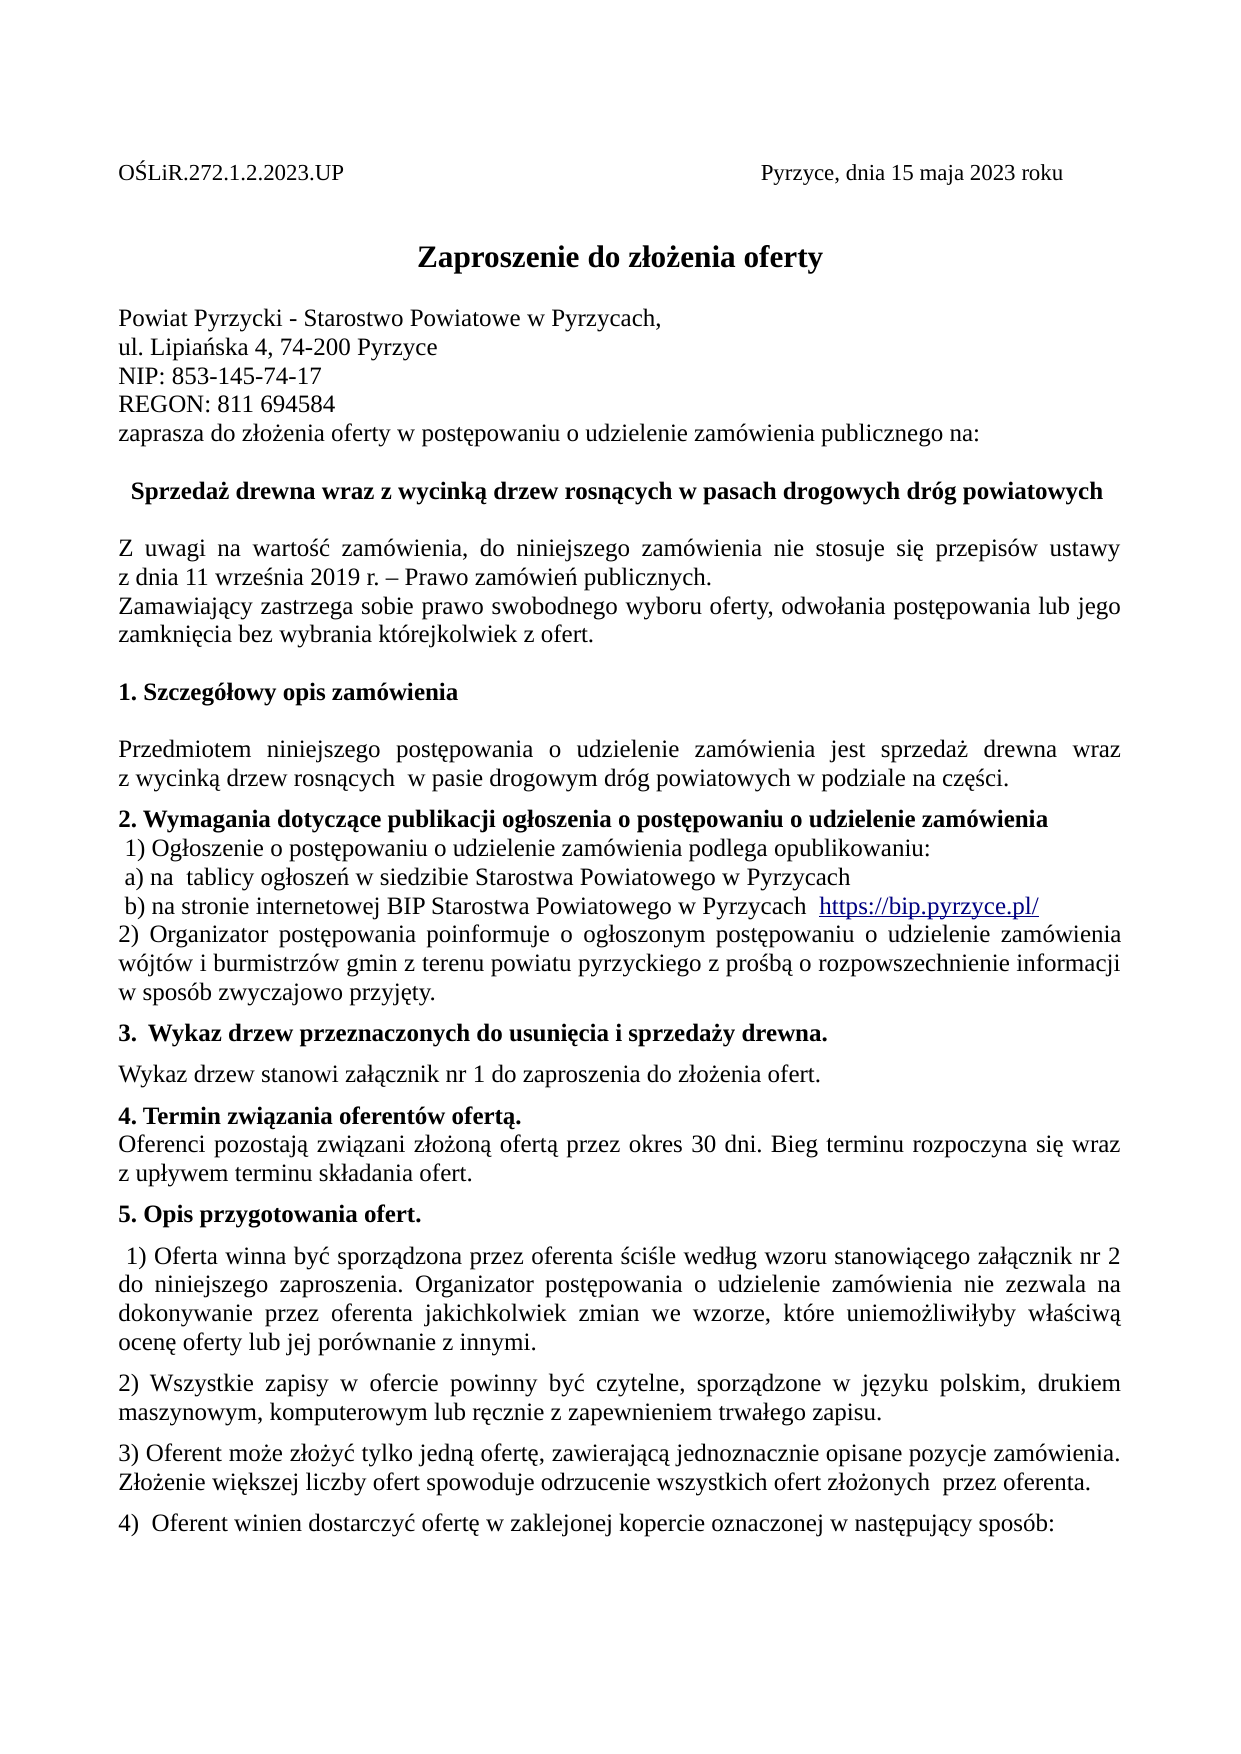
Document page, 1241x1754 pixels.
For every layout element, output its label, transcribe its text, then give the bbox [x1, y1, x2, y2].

text 3) Oferent może złożyć tylko jedną ofertę, zawierającą jednoznacznie opisane pozycje zamówienia. Złożenie większej liczby ofert spowoduje odrzucenie wszystkich ofert złożonych przez oferenta. [118, 1438, 1122, 1496]
text OŚLiR.272.1.2.2023.UP Pyrzyce, dnia 15 maja 2023 roku [118, 159, 1122, 186]
text 2. Wymagania dotyczące publikacji ogłoszenia o postępowaniu o udzielenie zamówienia [118, 804, 1122, 833]
text 1. Szczegółowy opis zamówienia [118, 677, 1122, 706]
text NIP: 853-145-74-17 [118, 361, 1122, 389]
text 4. Termin związania oferentów ofertą. [118, 1101, 1122, 1129]
text ul. Lipiańska 4, 74-200 Pyrzyce [118, 332, 1122, 361]
text Przedmiotem niniejszego postępowania o udzielenie zamówienia jest sprzedaż drewna wraz z wycinką drzew rosnących w pasie drogowym dróg powiatowych w podziale na części. [118, 734, 1122, 792]
text Oferenci pozostają związani złożoną ofertą przez okres 30 dni. Bieg terminu rozpoczyna się wraz z upływem terminu składania ofert. [118, 1129, 1122, 1187]
text 5. Opis przygotowania ofert. [118, 1199, 1122, 1228]
text a) na tablicy ogłoszeń w siedzibie Starostwa Powiatowego w Pyrzycach [118, 862, 1122, 891]
text Wykaz drzew stanowi załącznik nr 1 do zaproszenia do złożenia ofert. [118, 1059, 1122, 1088]
text Z uwagi na wartość zamówienia, do niniejszego zamówienia nie stosuje się przepisów ustawy z dnia 11 września 2019 r. – Prawo zamówień publicznych. [118, 533, 1122, 591]
text 1) Ogłoszenie o postępowaniu o udzielenie zamówienia podlega opublikowaniu: [118, 833, 1122, 862]
text 2) Wszystkie zapisy w ofercie powinny być czytelne, sporządzone w języku polskim, drukiem maszynowym, komputerowym lub ręcznie z zapewnieniem trwałego zapisu. [118, 1368, 1122, 1426]
text Sprzedaż drewna wraz z wycinką drzew rosnących w pasach drogowych dróg powiatowych [118, 476, 1122, 504]
text 4) Oferent winien dostarczyć ofertę w zaklejonej kopercie oznaczonej w następujący sposób: [118, 1508, 1122, 1537]
text zaprasza do złożenia oferty w postępowaniu o udzielenie zamówienia publicznego na: [118, 418, 1122, 447]
text 2) Organizator postępowania poinformuje o ogłoszonym postępowaniu o udzielenie zamówienia wójtów i burmistrzów gmin z terenu powiatu pyrzyckiego z prośbą o rozpowszechnienie informacji w sposób zwyczajowo przyjęty. [118, 919, 1122, 1006]
text Zaproszenie do złożenia oferty [118, 238, 1122, 274]
text Powiat Pyrzycki - Starostwo Powiatowe w Pyrzycach, [118, 303, 1122, 332]
text b) na stronie internetowej BIP Starostwa Powiatowego w Pyrzycach https://bip.pyrzyce.pl/ [118, 891, 1122, 919]
text Zamawiający zastrzega sobie prawo swobodnego wyboru oferty, odwołania postępowania lub jego zamknięcia bez wybrania którejkolwiek z ofert. [118, 591, 1122, 648]
text 3. Wykaz drzew przeznaczonych do usunięcia i sprzedaży drewna. [118, 1018, 1122, 1047]
text REGON: 811 694584 [118, 389, 1122, 418]
text 1) Oferta winna być sporządzona przez oferenta ściśle według wzoru stanowiącego załącznik nr 2 do niniejszego zaproszenia. Organizator postępowania o udzielenie zamówienia nie zezwala na dokonywanie przez oferenta jakichkolwiek zmian we wzorze, które uniemożliwiłyby właściwą ocenę oferty lub jej porównanie z innymi. [118, 1241, 1122, 1356]
